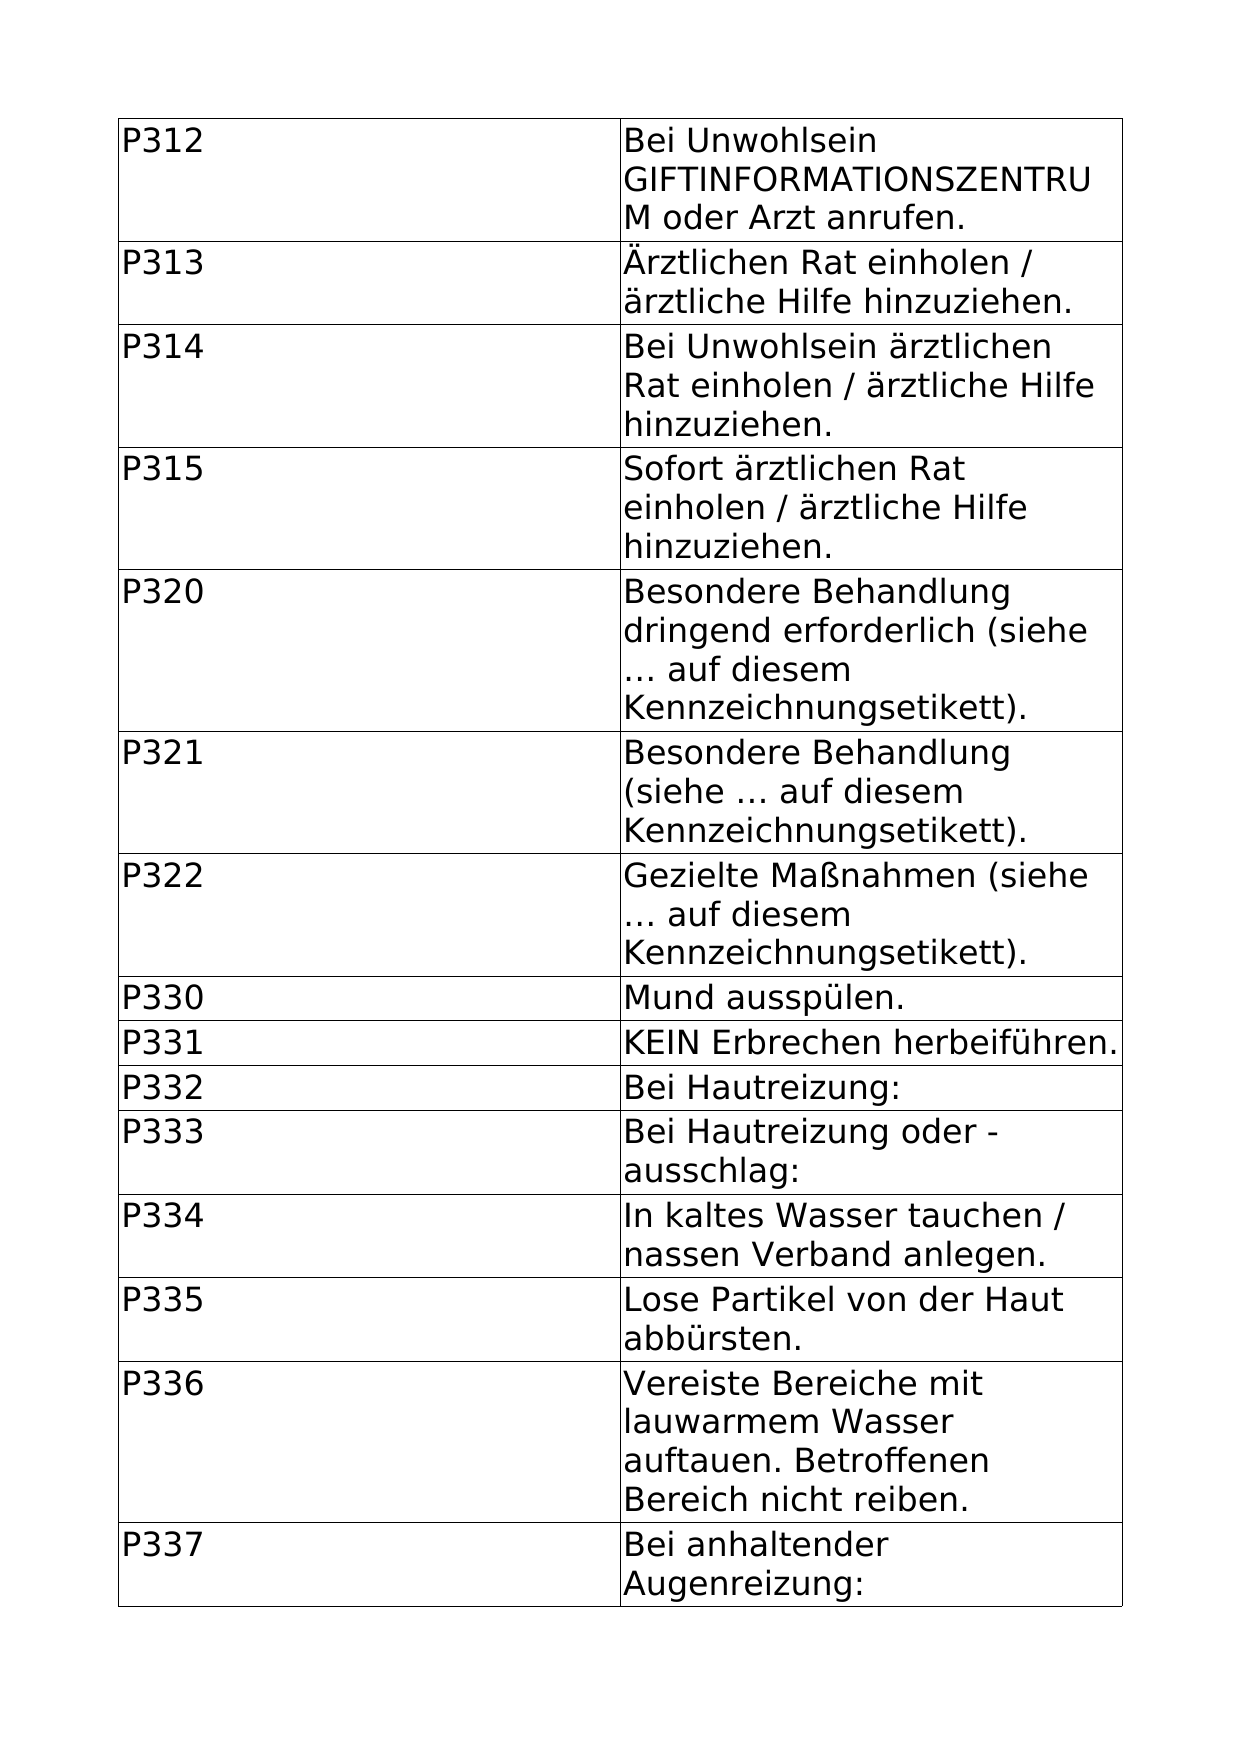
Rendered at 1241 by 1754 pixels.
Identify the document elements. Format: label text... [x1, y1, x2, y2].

table_cell P322 [119, 854, 620, 976]
table_cell Bei anhaltender Augenreizung: [621, 1523, 1122, 1606]
table_cell P314 [119, 325, 620, 447]
table_cell Besondere Behandlung dringend erforderlich (siehe … auf diesem Kennzeichnungsetikett). [621, 570, 1122, 731]
table_cell In kaltes Wasser tauchen / nassen Verband anlegen. [621, 1195, 1122, 1277]
table_cell P320 [119, 570, 620, 731]
table_cell P315 [119, 448, 620, 569]
table_cell Mund ausspülen. [621, 977, 1122, 1020]
table_cell Vereiste Bereiche mit lauwarmem Wasser auftauen. Betroffenen Bereich nicht reiben. [621, 1362, 1122, 1522]
table_cell Besondere Behandlung (siehe … auf diesem Kennzeichnungsetikett). [621, 732, 1122, 853]
table_cell Bei Hautreizung oder -ausschlag: [621, 1111, 1122, 1194]
table_cell Gezielte Maßnahmen (siehe … auf diesem Kennzeichnungsetikett). [621, 854, 1122, 976]
table_cell Ärztlichen Rat einholen / ärztliche Hilfe hinzuziehen. [621, 242, 1122, 324]
table_cell Lose Partikel von der Haut abbürsten. [621, 1278, 1122, 1361]
table_cell Bei Unwohlsein GIFTINFORMATIONSZENTRUM oder Arzt anrufen. [621, 119, 1122, 241]
table_cell Bei Hautreizung: [621, 1066, 1122, 1110]
table_cell P330 [119, 977, 620, 1020]
table_cell KEIN Erbrechen herbeiführen. [621, 1021, 1122, 1065]
table_cell P332 [119, 1066, 620, 1110]
table_cell P312 [119, 119, 620, 241]
table_cell P313 [119, 242, 620, 324]
table_cell P337 [119, 1523, 620, 1606]
table_cell P335 [119, 1278, 620, 1361]
table_cell P331 [119, 1021, 620, 1065]
table_cell P333 [119, 1111, 620, 1194]
table_cell Bei Unwohlsein ärztlichen Rat einholen / ärztliche Hilfe hinzuziehen. [621, 325, 1122, 447]
table_cell P334 [119, 1195, 620, 1277]
table_cell P321 [119, 732, 620, 853]
table_cell P336 [119, 1362, 620, 1522]
table_cell Sofort ärztlichen Rat einholen / ärztliche Hilfe hinzuziehen. [621, 448, 1122, 569]
